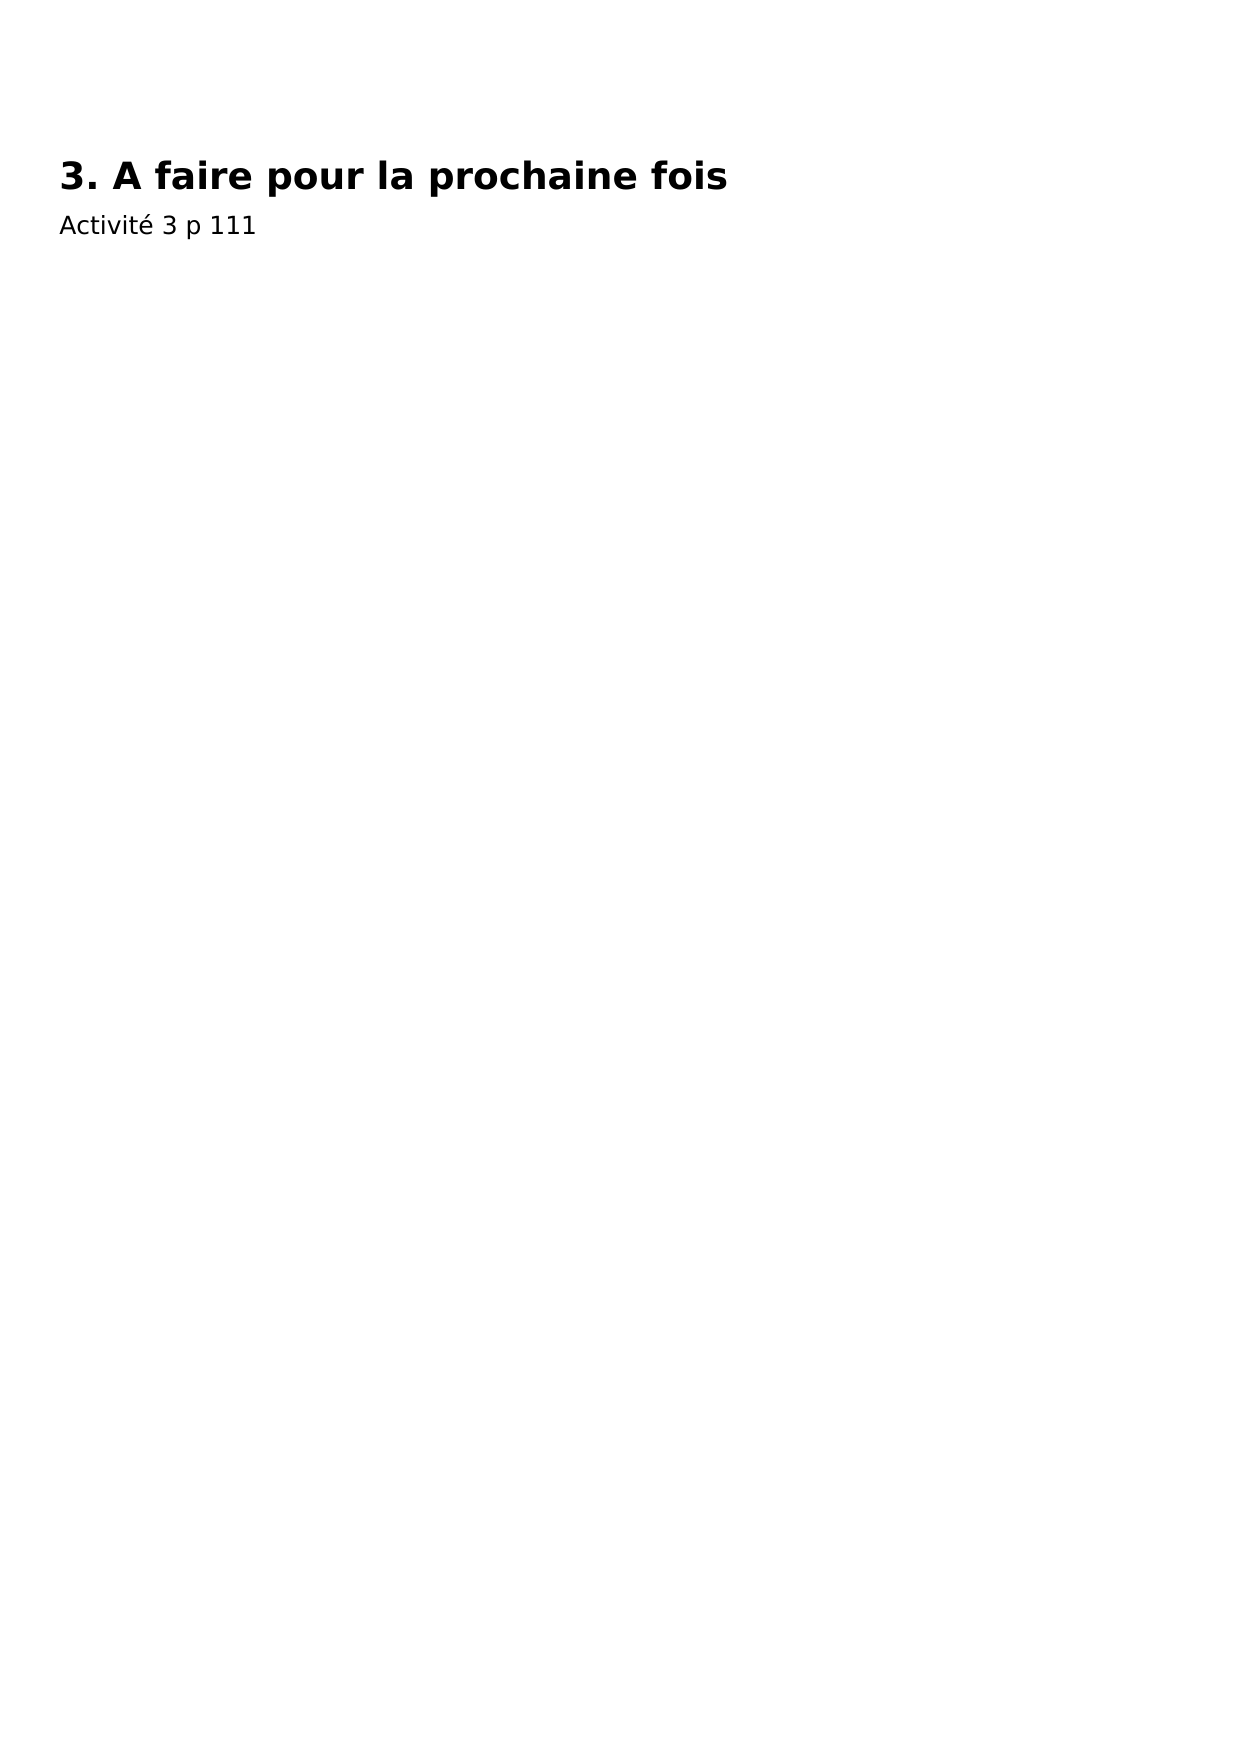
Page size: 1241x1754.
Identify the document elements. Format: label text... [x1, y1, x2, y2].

subtitle 3. A faire pour la prochaine fois [59, 155, 1181, 198]
text Activité 3 p 111 [59, 211, 1181, 240]
